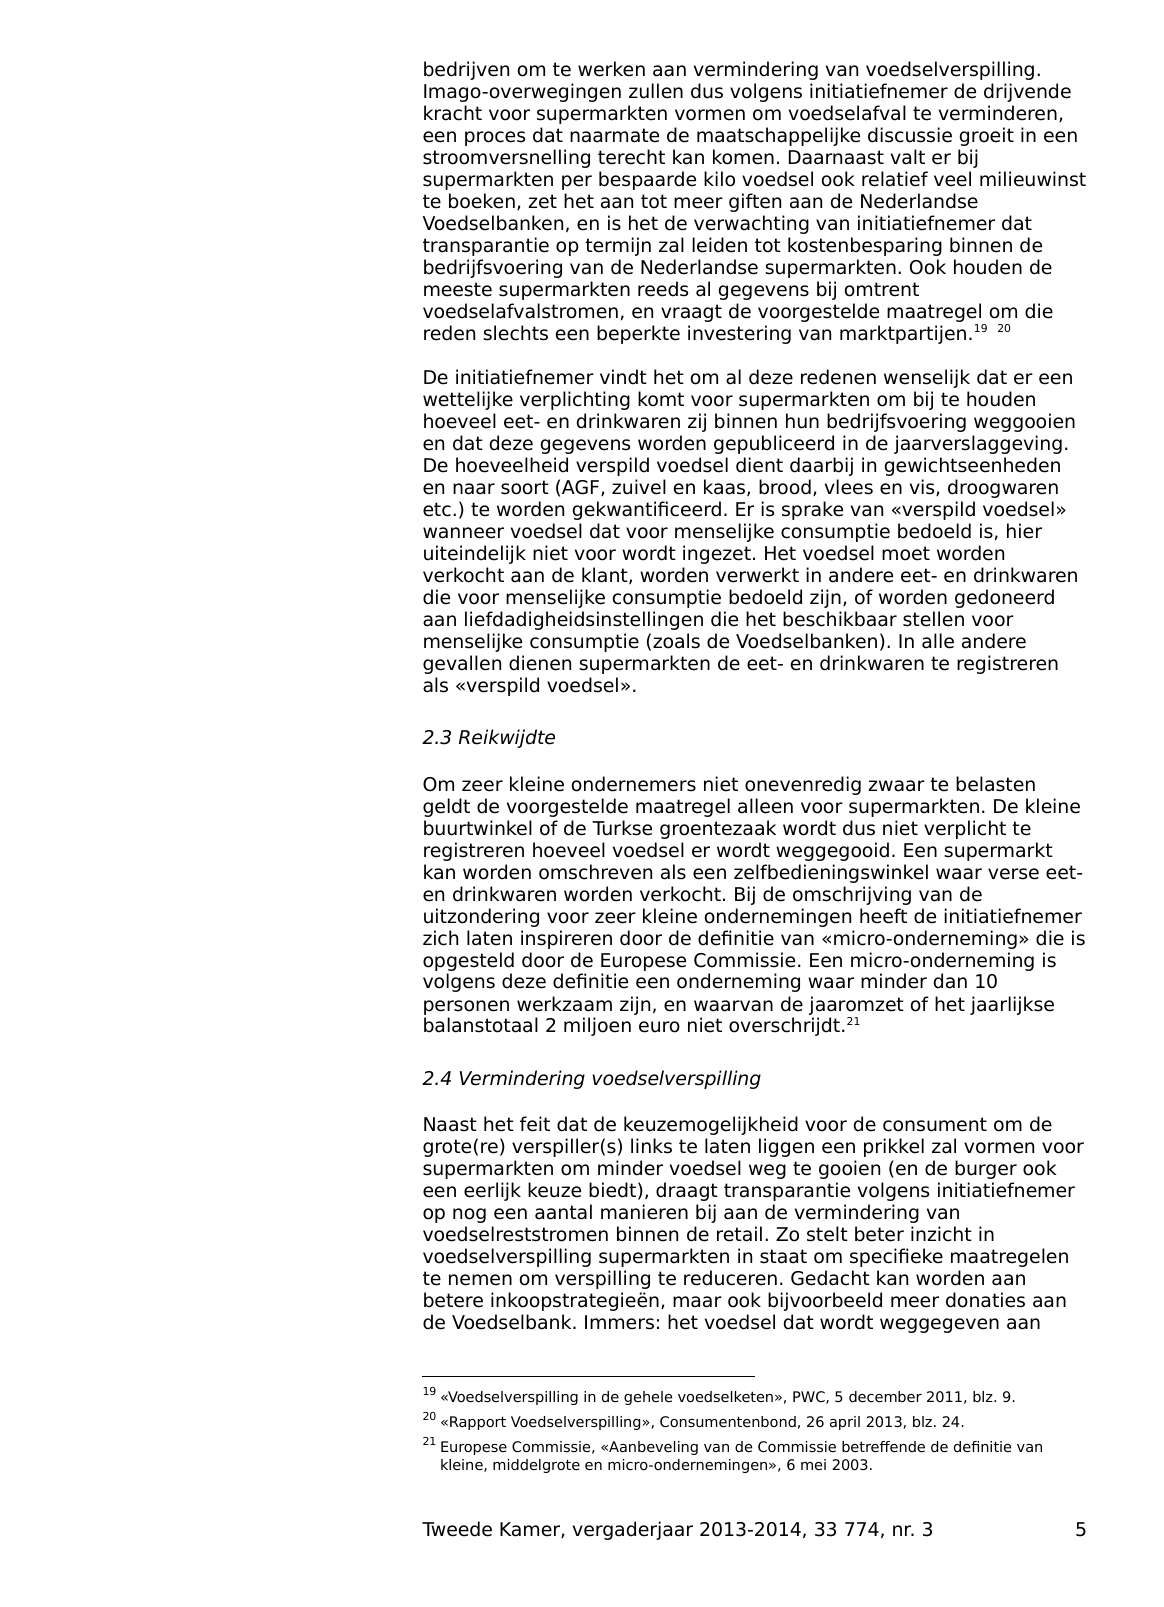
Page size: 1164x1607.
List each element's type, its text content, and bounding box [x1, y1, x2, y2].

text «Rapport Voedselverspilling», Consumentenbond, 26 april 2013, blz. 24. [422, 1410, 1087, 1432]
subtitle 2.3 Reikwijdte [422, 727, 1087, 749]
subtitle 2.4 Vermindering voedselverspilling [422, 1067, 1087, 1089]
text De initiatiefnemer vindt het om al deze redenen wenselijk dat er een wettelijke verplichting komt voor supermarkten om bij te houden hoeveel eet- en drinkwaren zij binnen hun bedrijfsvoering weggooien en dat deze gegevens worden gepubliceerd in de jaarverslaggeving. De hoeveelheid verspild voedsel dient daarbij in gewichtseenheden en naar soort (AGF, zuivel en kaas, brood, vlees en vis, droogwaren etc.) te worden gekwantificeerd. Er is sprake van «verspild voedsel» wanneer voedsel dat voor menselijke consumptie bedoeld is, hier uiteindelijk niet voor wordt ingezet. Het voedsel moet worden verkocht aan de klant, worden verwerkt in andere eet- en drinkwaren die voor menselijke consumptie bedoeld zijn, of worden gedoneerd aan liefdadigheidsinstellingen die het beschikbaar stellen voor menselijke consumptie (zoals de Voedselbanken). In alle andere gevallen dienen supermarkten de eet- en drinkwaren te registreren als «verspild voedsel». [422, 367, 1087, 697]
text bedrijven om te werken aan vermindering van voedselverspilling. Imago-overwegingen zullen dus volgens initiatiefnemer de drijvende kracht voor supermarkten vormen om voedselafval te verminderen, een proces dat naarmate de maatschappelijke discussie groeit in een stroomversnelling terecht kan komen. Daarnaast valt er bij supermarkten per bespaarde kilo voedsel ook relatief veel milieuwinst te boeken, zet het aan tot meer giften aan de Nederlandse Voedselbanken, en is het de verwachting van initiatiefnemer dat transparantie op termijn zal leiden tot kostenbesparing binnen de bedrijfsvoering van de Nederlandse supermarkten. Ook houden de meeste supermarkten reeds al gegevens bij omtrent voedselafvalstromen, en vraagt de voorgestelde maatregel om die reden slechts een beperkte investering van marktpartijen. [422, 59, 1087, 345]
text «Voedselverspilling in de gehele voedselketen», PWC, 5 december 2011, blz. 9. [422, 1385, 1087, 1407]
text Naast het feit dat de keuzemogelijkheid voor de consument om de grote(re) verspiller(s) links te laten liggen een prikkel zal vormen voor supermarkten om minder voedsel weg te gooien (en de burger ook een eerlijk keuze biedt), draagt transparantie volgens initiatiefnemer op nog een aantal manieren bij aan de vermindering van voedselreststromen binnen de retail. Zo stelt beter inzicht in voedselverspilling supermarkten in staat om specifieke maatregelen te nemen om verspilling te reduceren. Gedacht kan worden aan betere inkoopstrategieën, maar ook bijvoorbeeld meer donaties aan de Voedselbank. Immers: het voedsel dat wordt weggegeven aan [422, 1114, 1087, 1334]
text Europese Commissie, «Aanbeveling van de Commissie betreffende de definitie van kleine, middelgrote en micro-ondernemingen», 6 mei 2003. [422, 1435, 1087, 1474]
text Om zeer kleine ondernemers niet onevenredig zwaar te belasten geldt de voorgestelde maatregel alleen voor supermarkten. De kleine buurtwinkel of de Turkse groentezaak wordt dus niet verplicht te registreren hoeveel voedsel er wordt weggegooid. Een supermarkt kan worden omschreven als een zelfbedieningswinkel waar verse eet- en drinkwaren worden verkocht. Bij de omschrijving van de uitzondering voor zeer kleine ondernemingen heeft de initiatiefnemer zich laten inspireren door de definitie van «micro-onderneming» die is opgesteld door de Europese Commissie. Een micro-onderneming is volgens deze definitie een onderneming waar minder dan 10 personen werkzaam zijn, en waarvan de jaaromzet of het jaarlijkse balanstotaal 2 miljoen euro niet overschrijdt. [422, 774, 1087, 1037]
